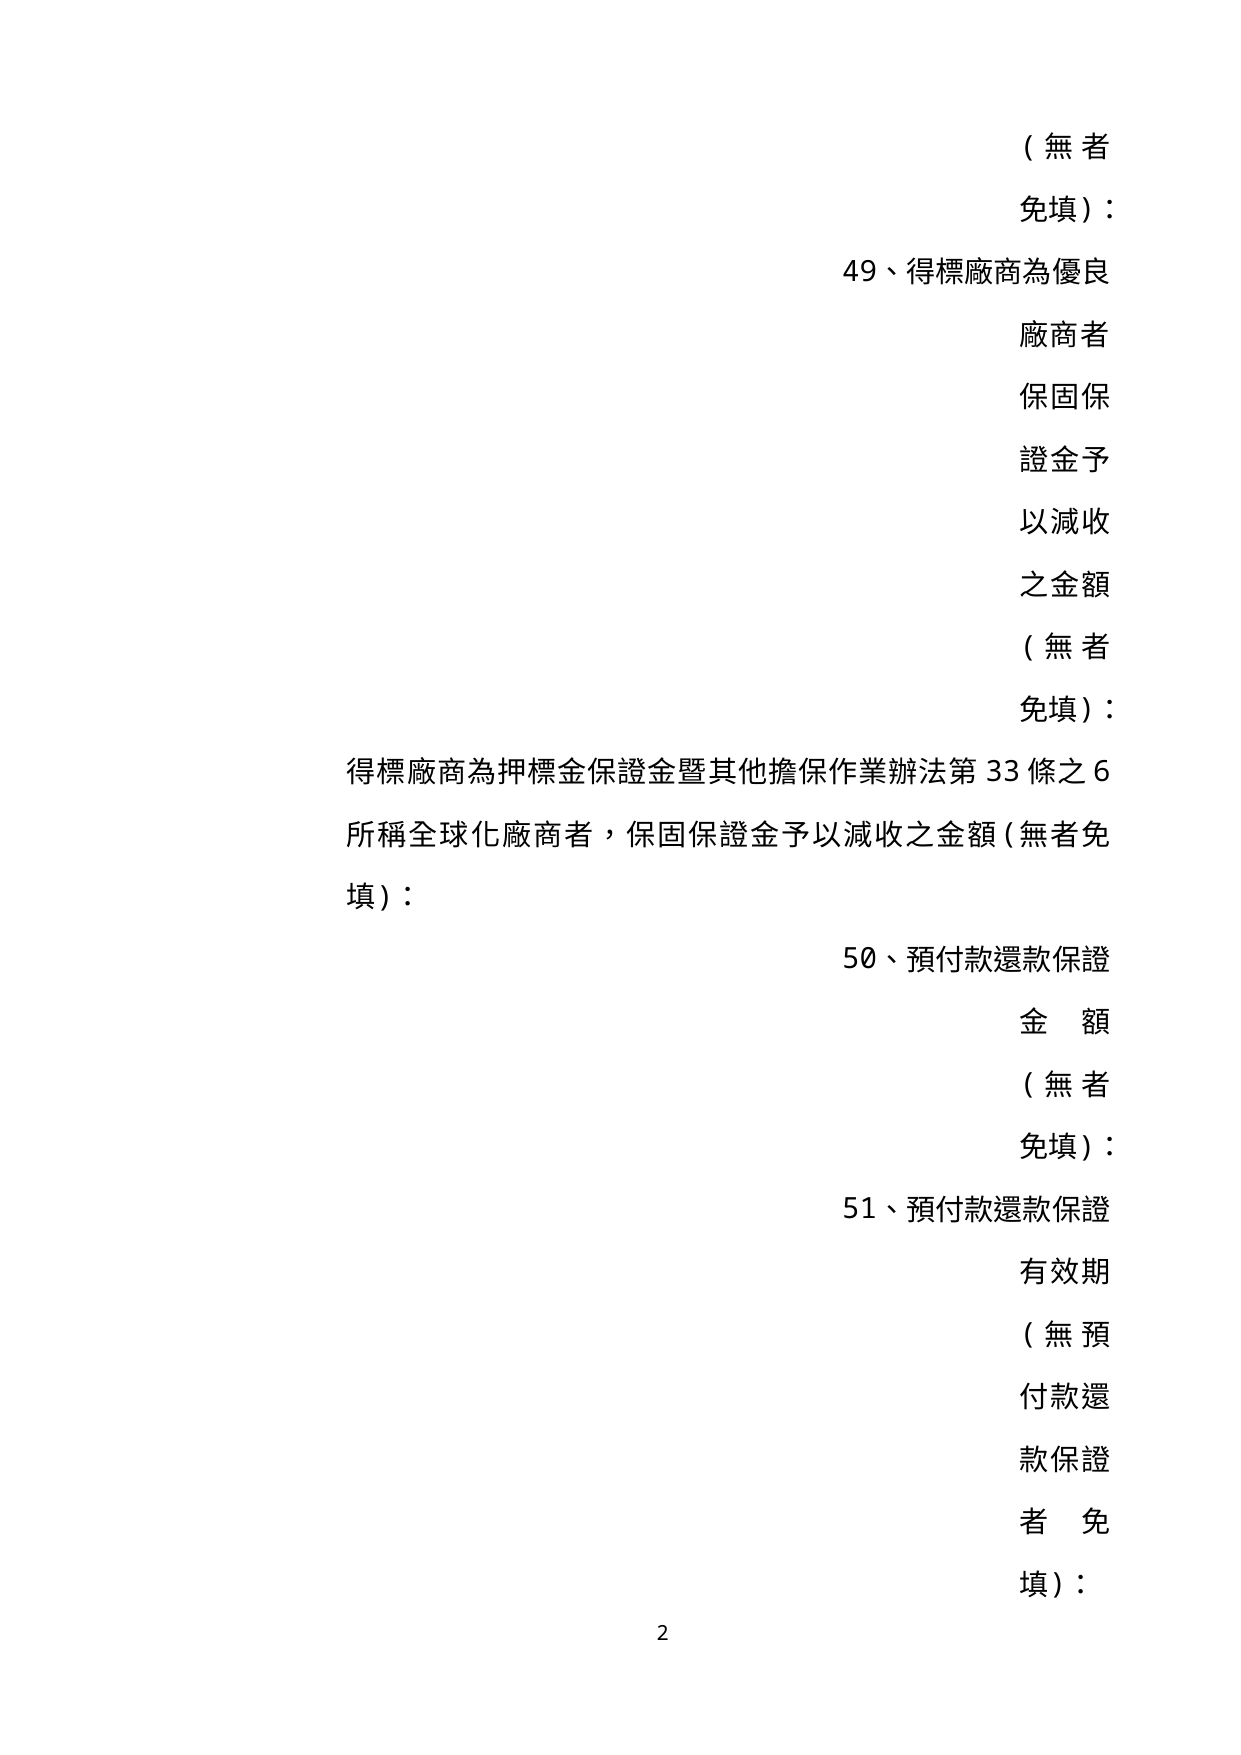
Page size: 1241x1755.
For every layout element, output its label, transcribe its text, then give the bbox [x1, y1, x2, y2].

list 得標廠商提出其他廠商之履約及賠償連帶保證者，保固保證金予以減收之金額(無者免填)： [842, 103, 1110, 228]
list 預付款還款保證有效期(無預付款還款保證者免填)： [842, 1166, 1110, 1603]
text 得標廠商為押標金保證金暨其他擔保作業辦法第33條之6所稱全球化廠商者，保固保證金予以減收之金額(無者免填)： [347, 728, 1110, 916]
list 得標廠商為優良廠商者，保固保證金予以減收之金額(無者免填)： [842, 228, 1110, 728]
list 預付款還款保證金額(無者免填)： [842, 916, 1110, 1166]
